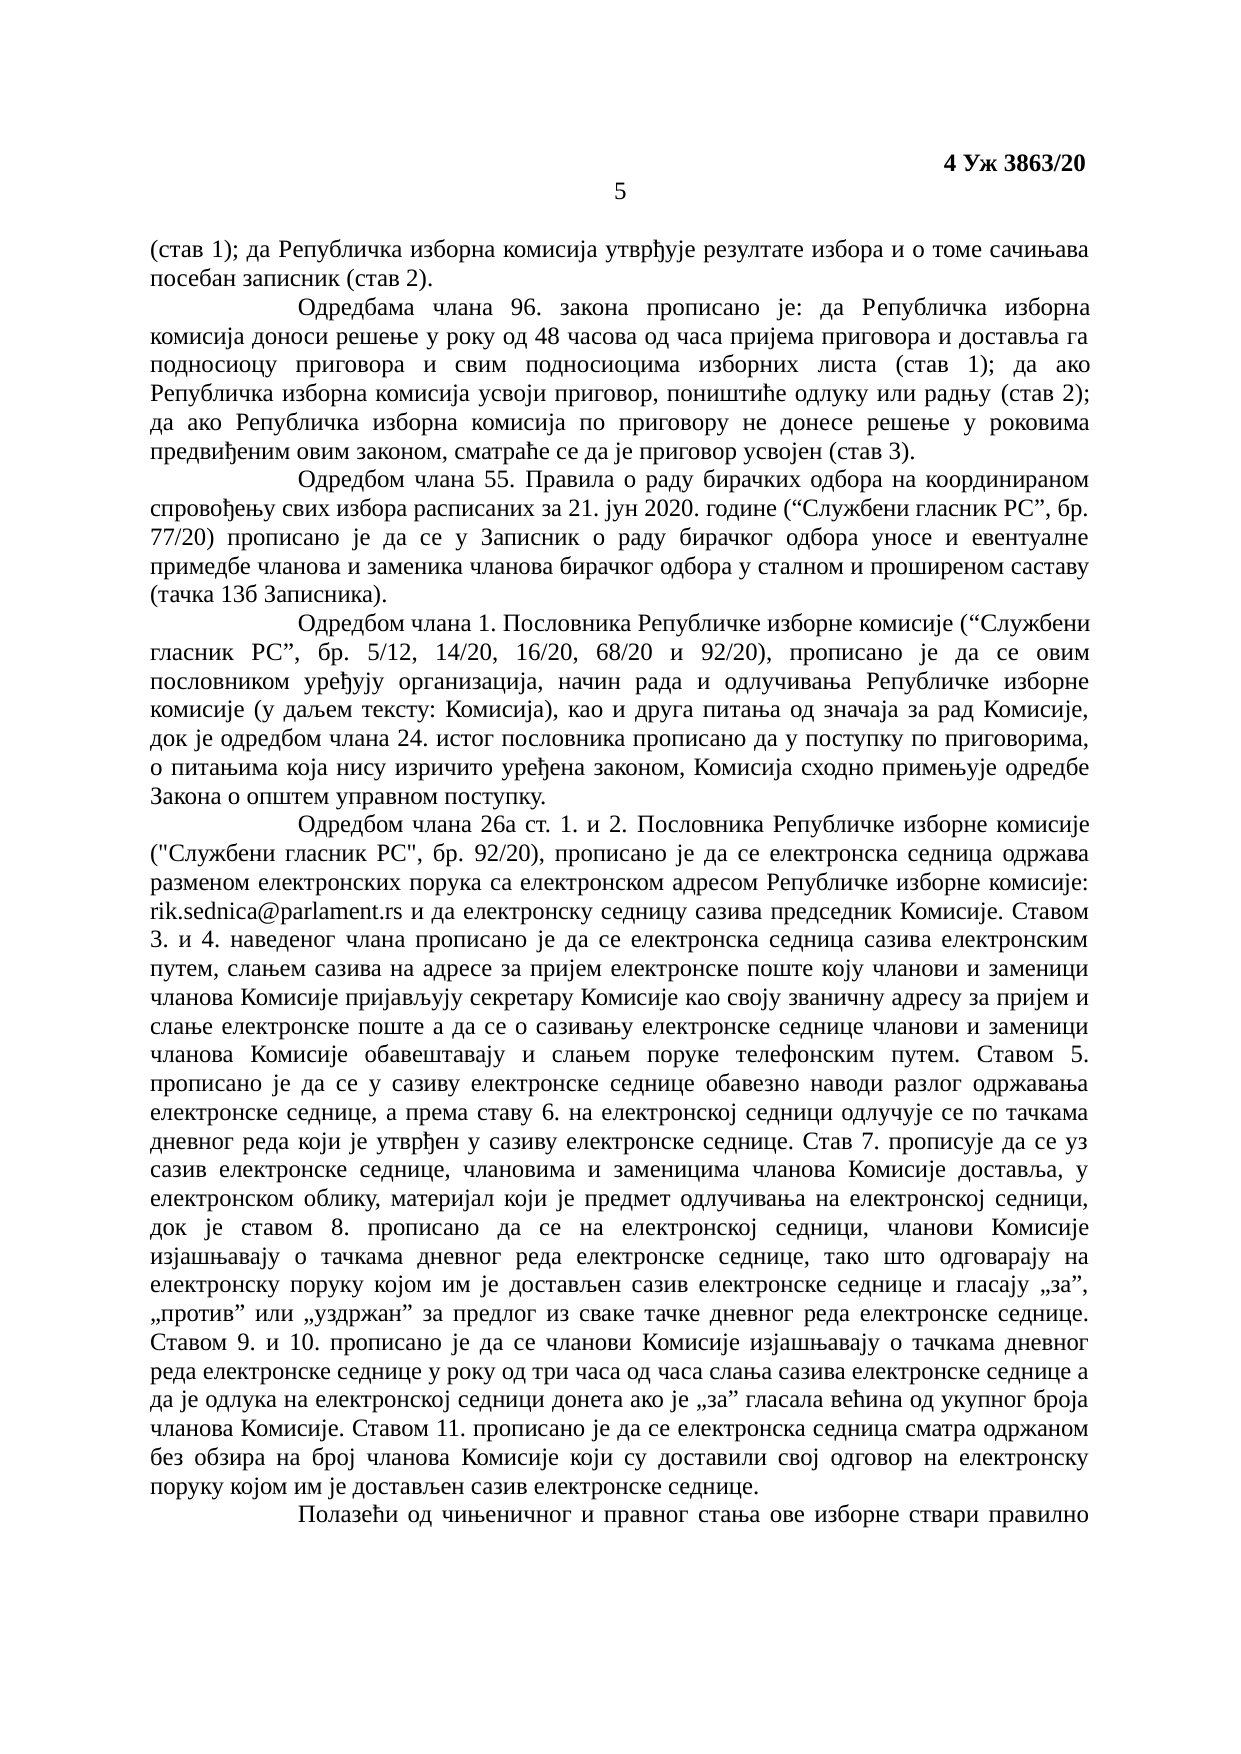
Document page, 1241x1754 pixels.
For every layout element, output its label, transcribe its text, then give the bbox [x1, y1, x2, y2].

text Полазећи од чињеничног и правног стања ове изборне ствари правилно [150, 1499, 1090, 1528]
text Одредбом члана 26а ст. 1. и 2. Пословника Републичке изборне комисије ("Службени гласник РС", бр. 92/20), прописано је да се електронска седница одржава разменом електронских порука са електронском адресом Републичке изборне комисије: rik.sednica@parlament.rs и да електронску седницу сазива председник Комисије. Ставом 3. и 4. наведеног члана прописано је да се електронска седница сазива електронским путем, слањем сазива на адресе за пријем електронске поште коју чланови и заменици чланова Комисије пријављују секретару Комисије као своју званичну адресу за пријем и слање електронске поште а да се о сазивању електронске седнице чланови и заменици чланова Комисије обавештавају и слањем поруке телефонским путем. Ставом 5. прописано је да се у сазиву електронске седнице обавезно наводи разлог одржавања електронске седнице, а према ставу 6. на електронској седници одлучује се по тачкама дневног реда који је утврђен у сазиву електронске седнице. Став 7. прописује да се уз сазив електронске седнице, члановима и заменицима чланова Комисије доставља, у електронском облику, материјал који је предмет одлучивања на електронској седници, док је ставом 8. прописано да се на електронској седници, чланови Комисије изјашњавају о тачкама дневног реда електронске седнице, тако што одговарају на електронску поруку којом им је достављен сазив електронске седнице и гласају „за”, „против” или „уздржан” за предлог из сваке тачке дневног реда електронске седнице. Ставом 9. и 10. прописано је да се чланови Комисије изјашњавају о тачкама дневног реда електронске седнице у року од три часа од часа слања сазива електронске седнице а да је одлука на електронској седници донета ако је „за” гласала већина од укупног броја чланова Комисије. Ставом 11. прописано је да се електронска седница сматра одржаном без обзира на број чланова Комисије који су доставили свој одговор на електронску поруку којом им је достављен сазив електронске седнице. [150, 809, 1090, 1499]
text Одредбом члана 1. Пословника Републичке изборне комисије (“Службени гласник РС”, бр. 5/12, 14/20, 16/20, 68/20 и 92/20), прописано је да се овим пословником уређују организација, начин рада и одлучивања Републичке изборне комисије (у даљем тексту: Комисија), као и друга питања од значаја за рад Комисије, док је одредбом члана 24. истог пословника прописано да у поступку по приговорима, о питањима која нису изричито уређена законом, Комисија сходно примењује одредбе Закона о општем управном поступку. [150, 608, 1090, 809]
text Одредбама члана 96. закона прописано је: да Републичка изборна комисија доноси решење у року од 48 часова од часа пријема приговора и доставља га подносиоцу приговора и свим подносиоцима изборних листа (став 1); да ако Републичка изборна комисија усвоји приговор, поништиће одлуку или радњу (став 2); да ако Републичка изборна комисија по приговору не донесе решење у роковима предвиђеним овим законом, сматраће се да је приговор усвојен (став 3). [150, 292, 1090, 464]
text Одредбом члана 55. Правила о раду бирачких одбора на координираном спровођењу свих избора расписаних за 21. јун 2020. године (“Службени гласник РС”, бр. 77/20) прописано је да се у Записник о раду бирачког одбора уносе и евентуалне примедбе чланова и заменика чланова бирачког одбора у сталном и проширеном саставу (тачка 13б Записника). [150, 464, 1090, 608]
text (став 1); да Републичка изборна комисија утврђује резултате избора и о томе сачињава посебан записник (став 2). [150, 234, 1090, 292]
